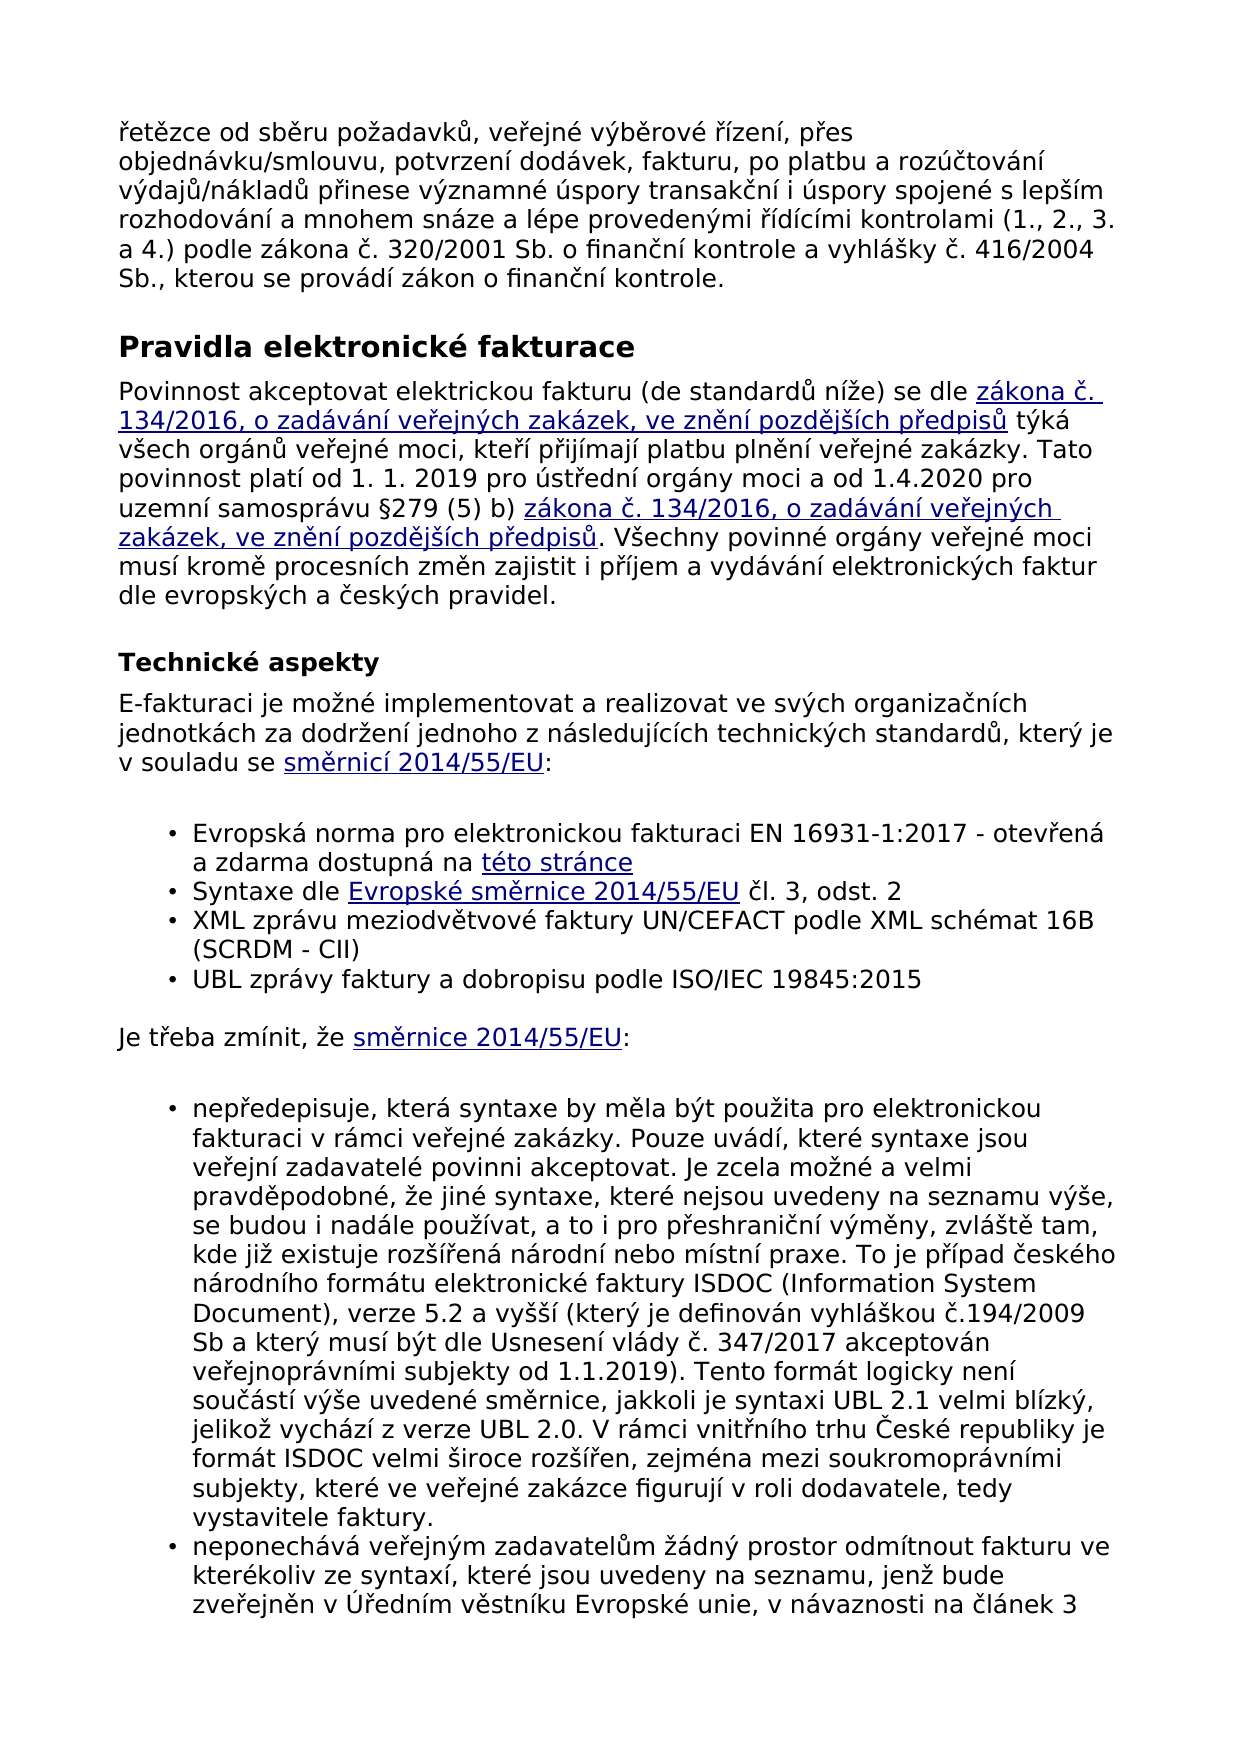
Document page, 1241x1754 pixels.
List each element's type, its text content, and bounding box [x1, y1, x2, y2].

list UBL zprávy faktury a dobropisu podle ISO/IEC 19845:2015 [177, 965, 1122, 994]
text Povinnost akceptovat elektrickou fakturu (de standardů níže) se dle zákona č. 134/2016, o zadávání veřejných zakázek, ve znění pozdějších předpisů týká všech orgánů veřejné moci, kteří přijímají platbu plnění veřejné zakázky. Tato povinnost platí od 1. 1. 2019 pro ústřední orgány moci a od 1.4.2020 pro uzemní samosprávu §279 (5) b) zákona č. 134/2016, o zadávání veřejných zakázek, ve znění pozdějších předpisů. Všechny povinné orgány veřejné moci musí kromě procesních změn zajistit i příjem a vydávání elektronických faktur dle evropských a českých pravidel. [118, 377, 1122, 610]
list nepředepisuje, která syntaxe by měla být použita pro elektronickou fakturaci v rámci veřejné zakázky. Pouze uvádí, které syntaxe jsou veřejní zadavatelé povinni akceptovat. Je zcela možné a velmi pravděpodobné, že jiné syntaxe, které nejsou uvedeny na seznamu výše, se budou i nadále používat, a to i pro přeshraniční výměny, zvláště tam, kde již existuje rozšířená národní nebo místní praxe. To je případ českého národního formátu elektronické faktury ISDOC (Information System Document), verze 5.2 a vyšší (který je definován vyhláškou č.194/2009 Sb a který musí být dle Usnesení vlády č. 347/2017 akceptován veřejnoprávními subjekty od 1.1.2019). Tento formát logicky není součástí výše uvedené směrnice, jakkoli je syntaxi UBL 2.1 velmi blízký, jelikož vychází z verze UBL 2.0. V rámci vnitřního trhu České republiky je formát ISDOC velmi široce rozšířen, zejména mezi soukromoprávními subjekty, které ve veřejné zakázce figurují v roli dodavatele, tedy vystavitele faktury. [177, 1095, 1122, 1532]
text E-fakturaci je možné implementovat a realizovat ve svých organizačních jednotkách za dodržení jednoho z následujících technických standardů, který je v souladu se směrnicí 2014/55/EU: [118, 689, 1122, 777]
text Je třeba zmínit, že směrnice 2014/55/EU: [118, 1023, 1122, 1053]
list Syntaxe dle Evropské směrnice 2014/55/EU čl. 3, odst. 2 [177, 877, 1122, 907]
list neponechává veřejným zadavatelům žádný prostor odmítnout fakturu ve kterékoliv ze syntaxí, které jsou uvedeny na seznamu, jenž bude zveřejněn v Úředním věstníku Evropské unie, v návaznosti na článek 3 [177, 1532, 1122, 1620]
list Evropská norma pro elektronickou fakturaci EN 16931-1:2017 - otevřená a zdarma dostupná na této stránce [177, 819, 1122, 877]
subtitle Pravidla elektronické fakturace [118, 331, 1122, 364]
text řetězce od sběru požadavků, veřejné výběrové řízení, přes objednávku/smlouvu, potvrzení dodávek, fakturu, po platbu a rozúčtování výdajů/nákladů přinese významné úspory transakční i úspory spojené s lepším rozhodování a mnohem snáze a lépe provedenými řídícími kontrolami (1., 2., 3. a 4.) podle zákona č. 320/2001 Sb. o finanční kontrole a vyhlášky č. 416/2004 Sb., kterou se provádí zákon o finanční kontrole. [118, 118, 1122, 293]
list XML zprávu meziodvětvové faktury UN/CEFACT podle XML schémat 16B (SCRDM - CII) [177, 907, 1122, 965]
subtitle Technické aspekty [118, 648, 1122, 677]
